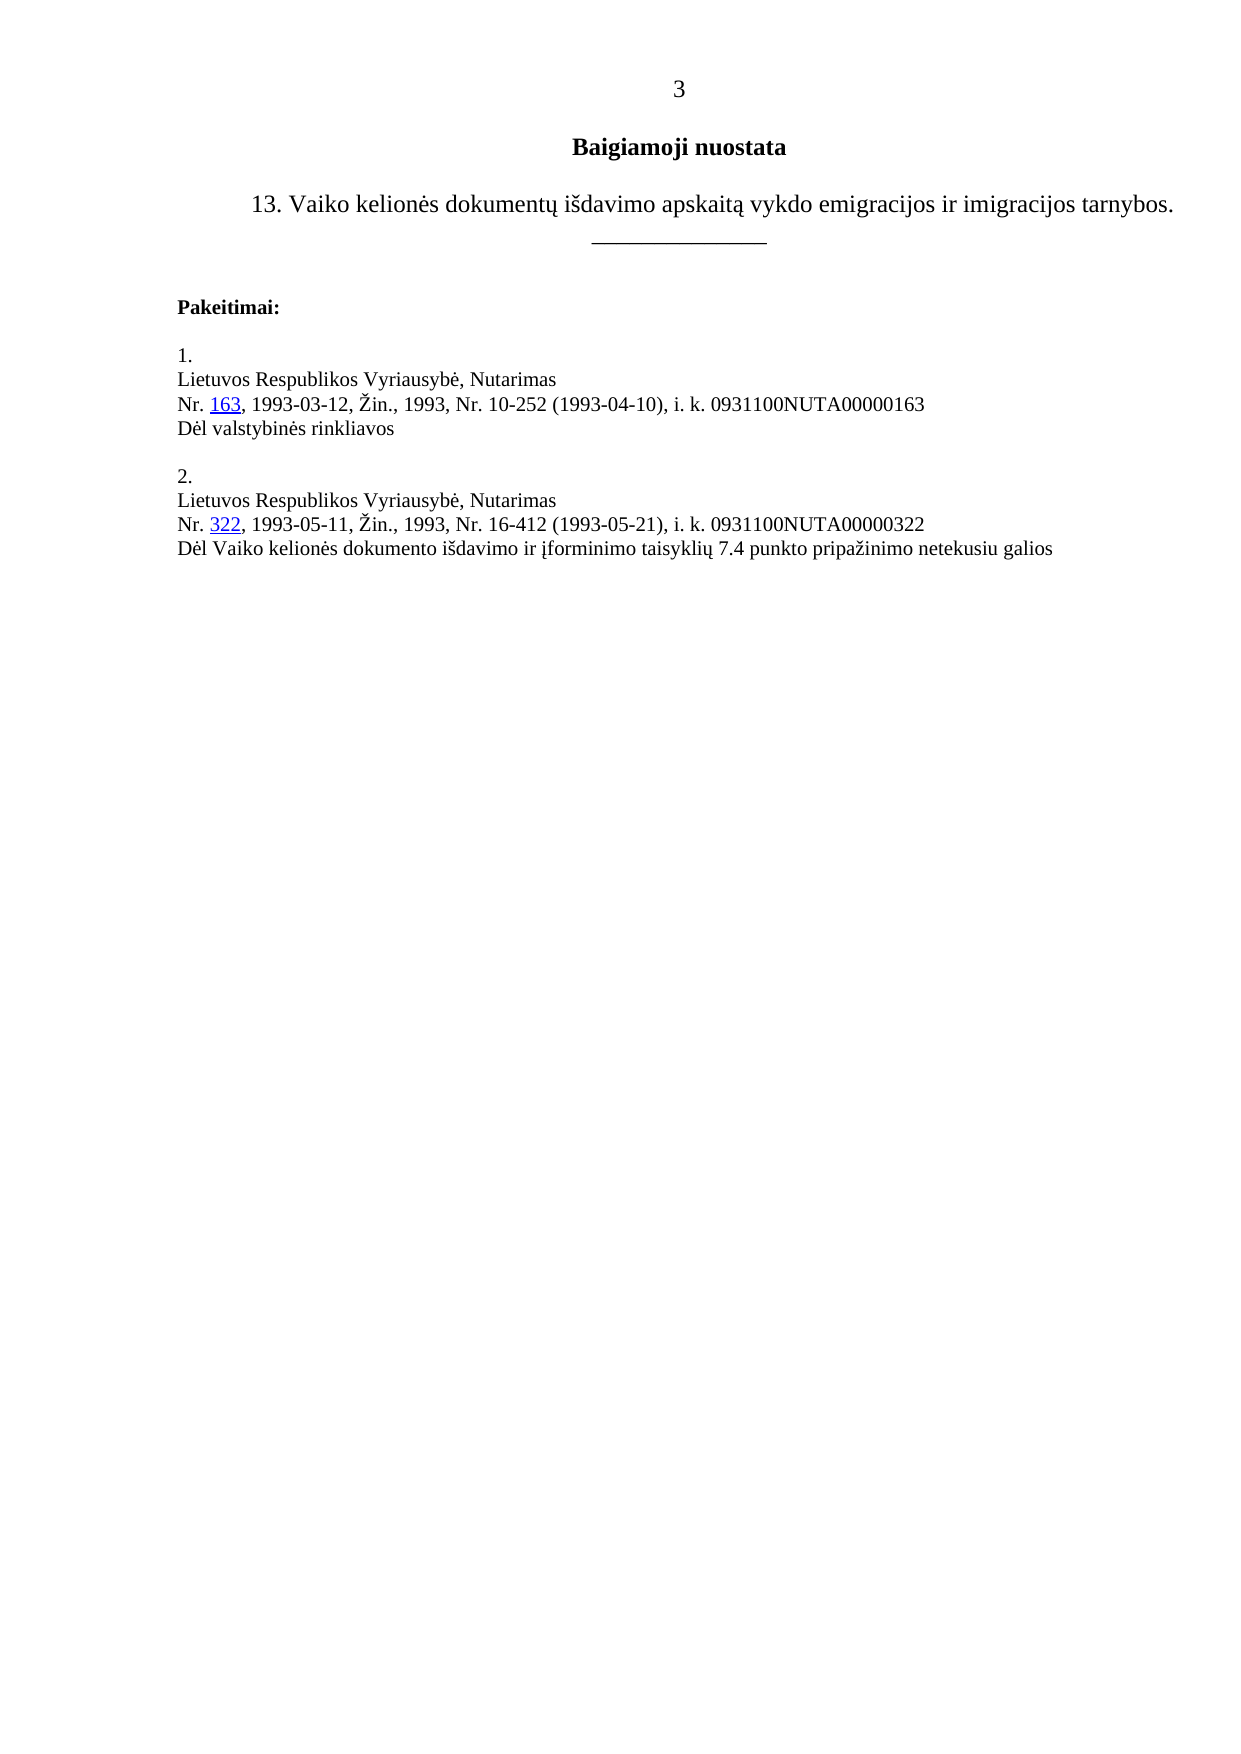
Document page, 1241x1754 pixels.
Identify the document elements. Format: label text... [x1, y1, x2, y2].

text Lietuvos Respublikos Vyriausybė, Nutarimas [177, 367, 1181, 391]
text Lietuvos Respublikos Vyriausybė, Nutarimas [177, 488, 1181, 512]
text 13. Vaiko kelionės dokumentų išdavimo apskaitą vykdo emigracijos ir imigracijos tarnybos. [177, 189, 1181, 218]
text Dėl Vaiko kelionės dokumento išdavimo ir įforminimo taisyklių 7.4 punkto pripažinimo netekusiu galios [177, 536, 1181, 560]
text Pakeitimai: [177, 295, 1181, 319]
text Dėl valstybinės rinkliavos [177, 416, 1181, 439]
text 1. [177, 343, 1181, 367]
text Nr. 322, 1993-05-11, Žin., 1993, Nr. 16-412 (1993-05-21), i. k. 0931100NUTA00000322 [177, 512, 1181, 536]
text ______________ [177, 218, 1181, 247]
text Baigiamoji nuostata [177, 132, 1181, 161]
text Nr. 163, 1993-03-12, Žin., 1993, Nr. 10-252 (1993-04-10), i. k. 0931100NUTA00000163 [177, 391, 1181, 416]
text 2. [177, 464, 1181, 488]
